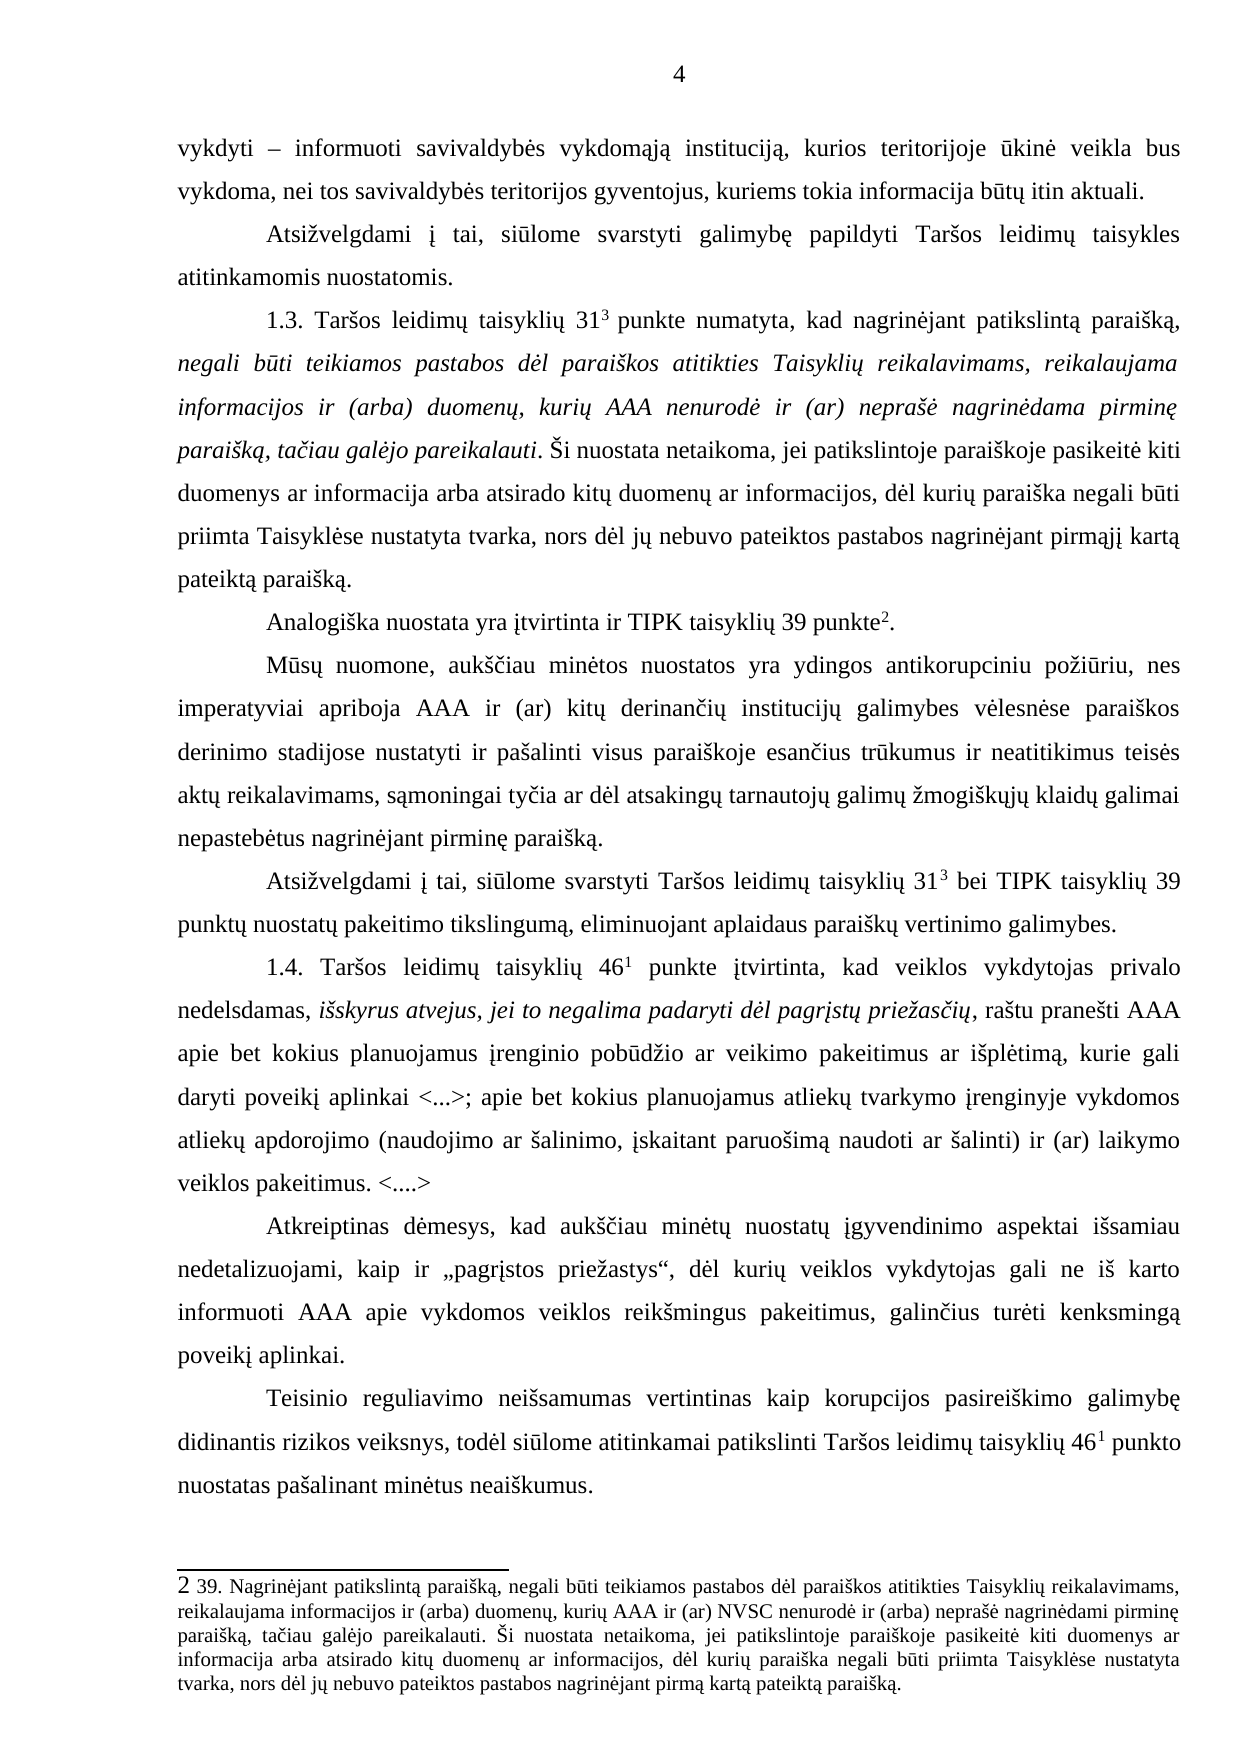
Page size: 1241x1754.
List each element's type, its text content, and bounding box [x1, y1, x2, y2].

text Atsižvelgdami į tai, siūlome svarstyti galimybę papildyti Taršos leidimų taisykles atitinkamomis nuostatomis. [177, 219, 1181, 291]
text Teisinio reguliavimo neišsamumas vertintinas kaip korupcijos pasireiškimo galimybę didinantis rizikos veiksnys, todėl siūlome atitinkamai patikslinti Taršos leidimų taisyklių 461 punkto nuostatas pašalinant minėtus neaiškumus. [177, 1383, 1181, 1498]
text vykdyti – informuoti savivaldybės vykdomąją instituciją, kurios teritorijoje ūkinė veikla bus vykdoma, nei tos savivaldybės teritorijos gyventojus, kuriems tokia informacija būtų itin aktuali. [177, 133, 1181, 205]
text Mūsų nuomone, aukščiau minėtos nuostatos yra ydingos antikorupciniu požiūriu, nes imperatyviai apriboja AAA ir (ar) kitų derinančių institucijų galimybes vėlesnėse paraiškos derinimo stadijose nustatyti ir pašalinti visus paraiškoje esančius trūkumus ir neatitikimus teisės aktų reikalavimams, sąmoningai tyčia ar dėl atsakingų tarnautojų galimų žmogiškųjų klaidų galimai nepastebėtus nagrinėjant pirminę paraišką. [177, 650, 1181, 852]
text 39. Nagrinėjant patikslintą paraišką, negali būti teikiamos pastabos dėl paraiškos atitikties Taisyklių reikalavimams, reikalaujama informacijos ir (arba) duomenų, kurių AAA ir (ar) NVSC nenurodė ir (arba) neprašė nagrinėdami pirminę paraišką, tačiau galėjo pareikalauti. Ši nuostata netaikoma, jei patikslintoje paraiškoje pasikeitė kiti duomenys ar informacija arba atsirado kitų duomenų ar informacijos, dėl kurių paraiška negali būti priimta Taisyklėse nustatyta tvarka, nors dėl jų nebuvo pateiktos pastabos nagrinėjant pirmą kartą pateiktą paraišką. [177, 1570, 1181, 1695]
text Analogiška nuostata yra įtvirtinta ir TIPK taisyklių 39 punkte. [177, 607, 1181, 636]
text 1.3. Taršos leidimų taisyklių 313 punkte numatyta, kad nagrinėjant patikslintą paraišką, negali būti teikiamos pastabos dėl paraiškos atitikties Taisyklių reikalavimams, reikalaujama informacijos ir (arba) duomenų, kurių AAA nenurodė ir (ar) neprašė nagrinėdama pirminę paraišką, tačiau galėjo pareikalauti. Ši nuostata netaikoma, jei patikslintoje paraiškoje pasikeitė kiti duomenys ar informacija arba atsirado kitų duomenų ar informacijos, dėl kurių paraiška negali būti priimta Taisyklėse nustatyta tvarka, nors dėl jų nebuvo pateiktos pastabos nagrinėjant pirmąjį kartą pateiktą paraišką. [177, 305, 1181, 593]
text 1.4. Taršos leidimų taisyklių 461 punkte įtvirtinta, kad veiklos vykdytojas privalo nedelsdamas, išskyrus atvejus, jei to negalima padaryti dėl pagrįstų priežasčių, raštu pranešti AAA apie bet kokius planuojamus įrenginio pobūdžio ar veikimo pakeitimus ar išplėtimą, kurie gali daryti poveikį aplinkai <...>; apie bet kokius planuojamus atliekų tvarkymo įrenginyje vykdomos atliekų apdorojimo (naudojimo ar šalinimo, įskaitant paruošimą naudoti ar šalinti) ir (ar) laikymo veiklos pakeitimus. <....> [177, 952, 1181, 1197]
text Atkreiptinas dėmesys, kad aukščiau minėtų nuostatų įgyvendinimo aspektai išsamiau nedetalizuojami, kaip ir „pagrįstos priežastys“, dėl kurių veiklos vykdytojas gali ne iš karto informuoti AAA apie vykdomos veiklos reikšmingus pakeitimus, galinčius turėti kenksmingą poveikį aplinkai. [177, 1211, 1181, 1369]
text Atsižvelgdami į tai, siūlome svarstyti Taršos leidimų taisyklių 313 bei TIPK taisyklių 39 punktų nuostatų pakeitimo tikslingumą, eliminuojant aplaidaus paraiškų vertinimo galimybes. [177, 866, 1181, 938]
